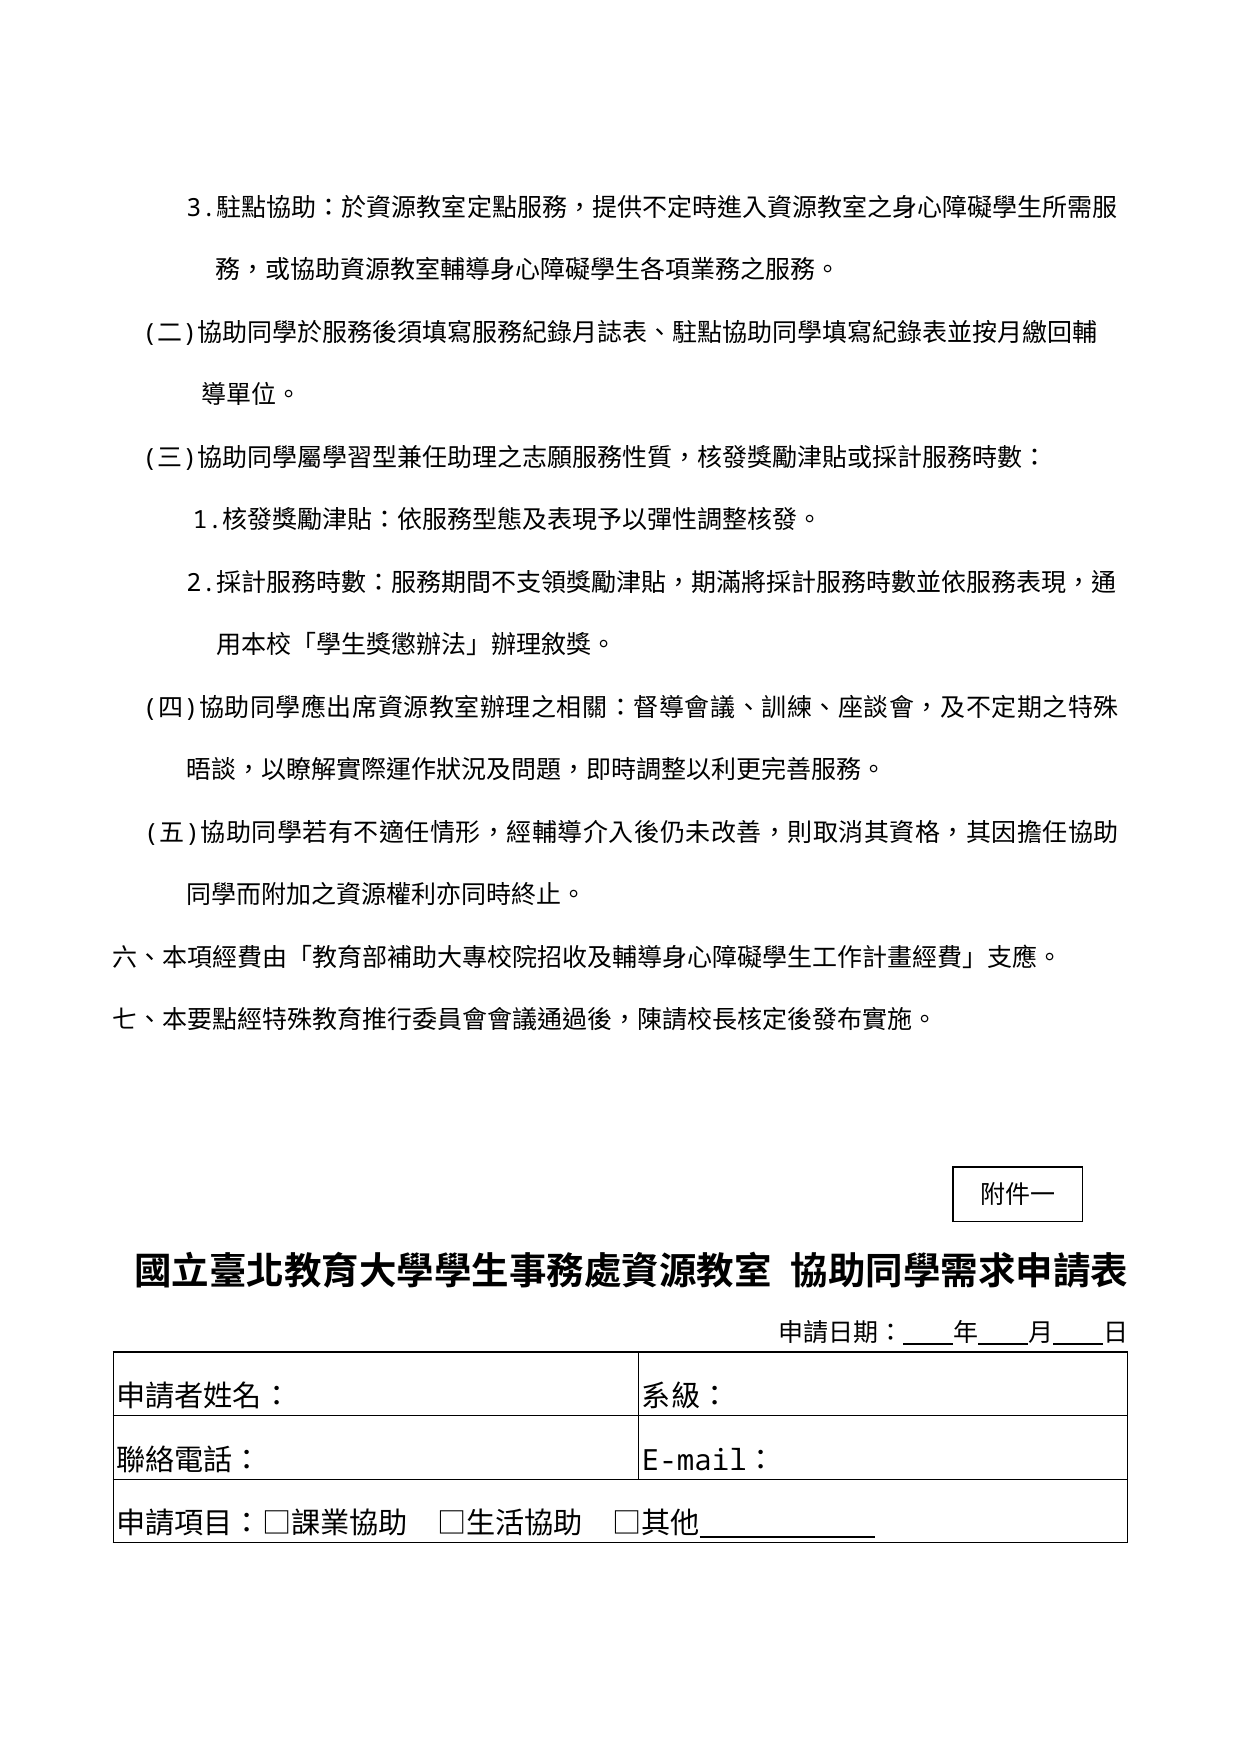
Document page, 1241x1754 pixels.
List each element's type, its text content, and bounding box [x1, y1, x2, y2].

text 七、本要點經特殊教育推行委員會會議通過後，陳請校長核定後發布實施。 [112, 976, 1119, 1039]
text 3.駐點協助：於資源教室定點服務，提供不定時進入資源教室之身心障礙學生所需服務，或協助資源教室輔導身心障礙學生各項業務之服務。 [186, 164, 1119, 289]
text 國立臺北教育大學學生事務處資源教室 協助同學需求申請表 [112, 1226, 1128, 1289]
text 1.核發獎勵津貼：依服務型態及表現予以彈性調整核發。 [112, 476, 1119, 539]
text 2.採計服務時數：服務期間不支領獎勵津貼，期滿將採計服務時數並依服務表現，通用本校「學生獎懲辦法」辦理敘獎。 [186, 539, 1119, 664]
text (五)協助同學若有不適任情形，經輔導介入後仍未改善，則取消其資格，其因擔任協助同學而附加之資源權利亦同時終止。 [113, 789, 1119, 914]
table_cell 申請項目：□課業協助 □生活協助 □其他 [114, 1480, 1127, 1542]
table_header 系級： [639, 1353, 1127, 1415]
text 申請日期： 年 月 日 [112, 1289, 1128, 1351]
text (四)協助同學應出席資源教室辦理之相關：督導會議、訓練、座談會，及不定期之特殊晤談，以瞭解實際運作狀況及問題，即時調整以利更完善服務。 [142, 664, 1119, 789]
text 六、本項經費由「教育部補助大專校院招收及輔導身心障礙學生工作計畫經費」支應。 [112, 914, 1119, 976]
table_header 申請者姓名： [114, 1353, 638, 1415]
table_cell E-mail： [639, 1416, 1127, 1478]
text (三)協助同學屬學習型兼任助理之志願服務性質，核發獎勵津貼或採計服務時數： [142, 414, 1119, 476]
text (二)協助同學於服務後須填寫服務紀錄月誌表、駐點協助同學填寫紀錄表並按月繳回輔導單位。 [142, 289, 1119, 414]
text 附件一 [969, 1175, 1067, 1211]
table_cell 聯絡電話： [114, 1416, 638, 1478]
text [954, 1168, 1082, 1221]
